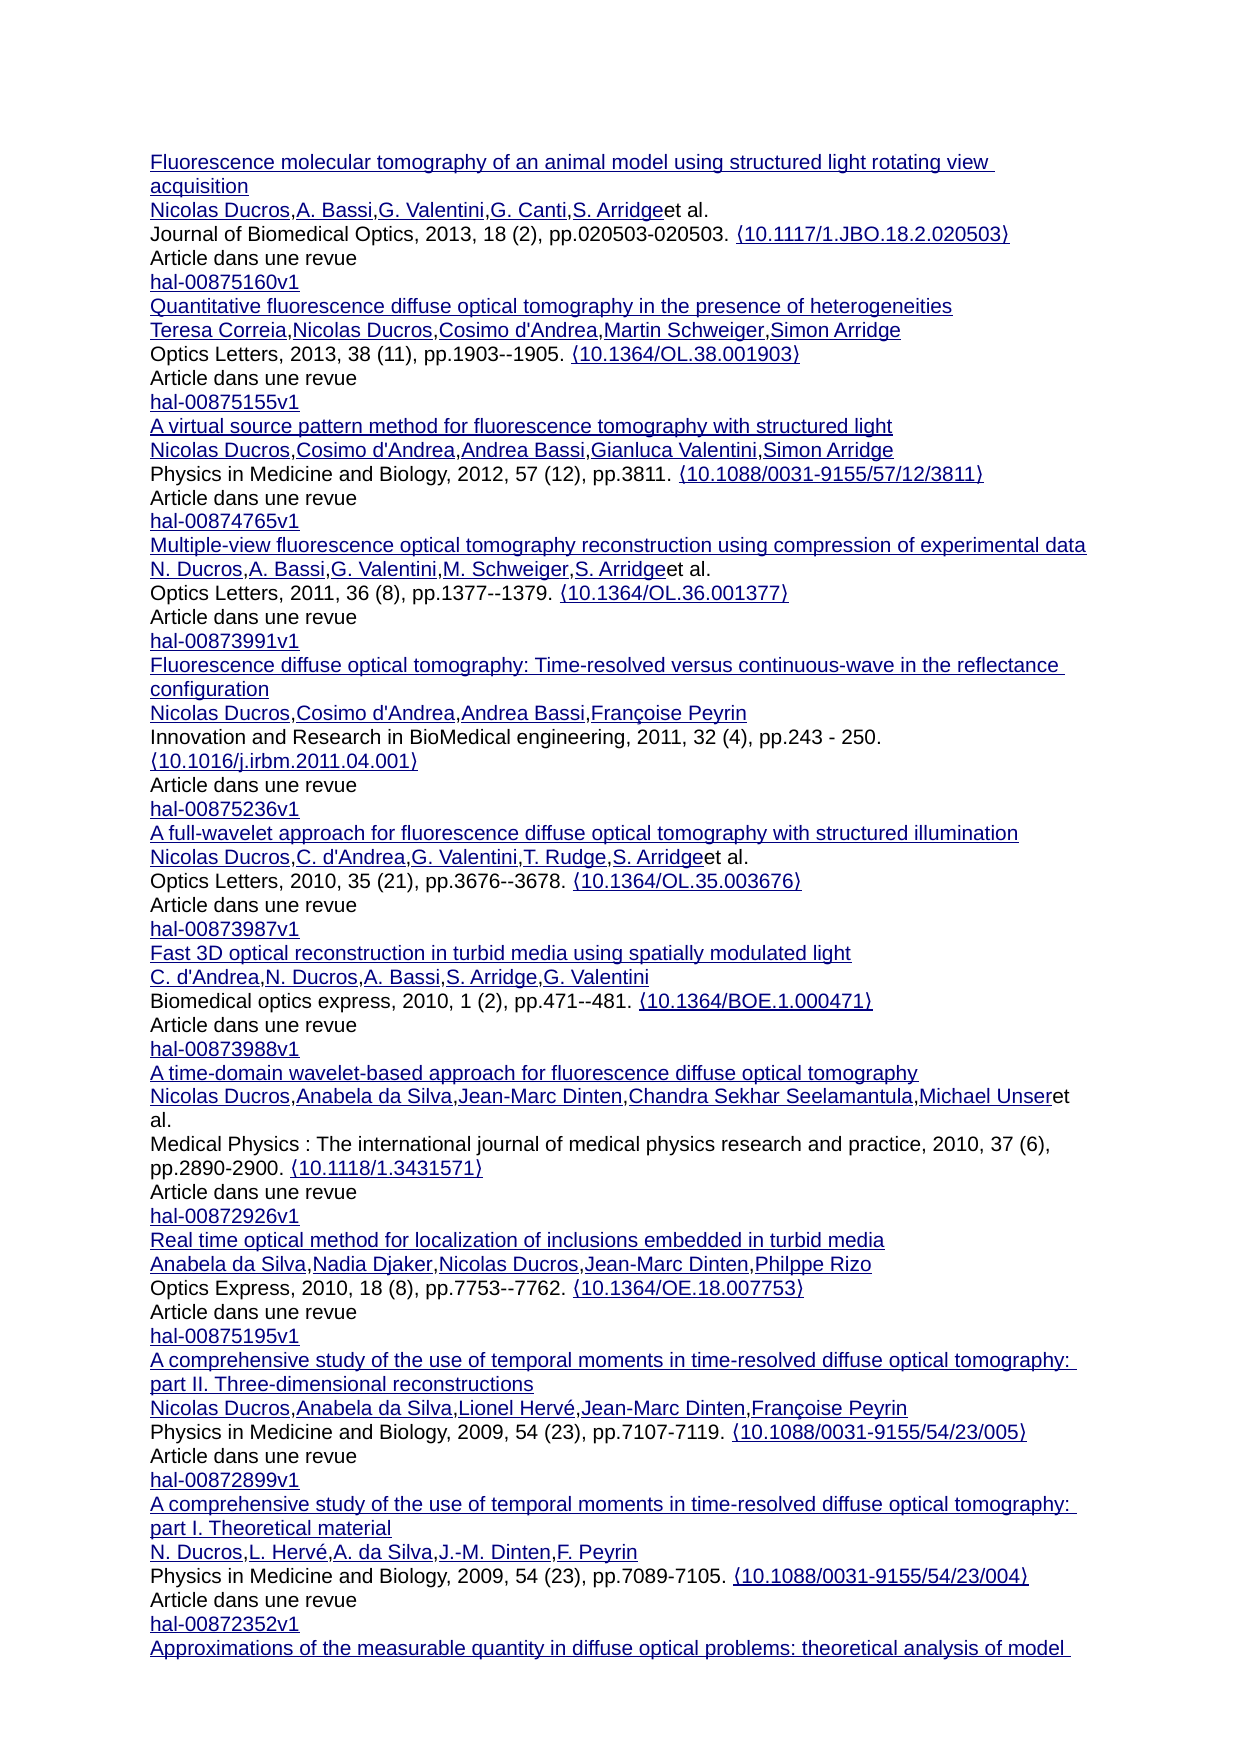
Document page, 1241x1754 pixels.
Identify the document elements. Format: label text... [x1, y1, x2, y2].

table_cell A time-domain wavelet-based approach for fluorescence diffuse optical tomography Nicolas Ducros,Anabela da Silva,Jean-Marc Dinten,Chandra Sekhar Seelamantula,Michael Unseret al. Medical Physics : The international journal of medical physics research and practice, 2010, 37 (6), pp.2890-2900. ⟨10.1118/1.3431571⟩ Article dans une revue hal-00872926v1 [150, 1060, 1090, 1228]
table_cell Fast 3D optical reconstruction in turbid media using spatially modulated light C. d'Andrea,N. Ducros,A. Bassi,S. Arridge,G. Valentini Biomedical optics express, 2010, 1 (2), pp.471--481. ⟨10.1364/BOE.1.000471⟩ Article dans une revue hal-00873988v1 [150, 941, 1090, 1060]
table_cell Approximations of the measurable quantity in diffuse optical problems: theoretical analysis of model [150, 1635, 1090, 1659]
table_cell A comprehensive study of the use of temporal moments in time-resolved diffuse optical tomography: part I. Theoretical material N. Ducros,L. Hervé,A. da Silva,J.-M. Dinten,F. Peyrin Physics in Medicine and Biology, 2009, 54 (23), pp.7089-7105. ⟨10.1088/0031-9155/54/23/004⟩ Article dans une revue hal-00872352v1 [150, 1492, 1090, 1635]
table_cell A full-wavelet approach for fluorescence diffuse optical tomography with structured illumination Nicolas Ducros,C. d'Andrea,G. Valentini,T. Rudge,S. Arridgeet al. Optics Letters, 2010, 35 (21), pp.3676--3678. ⟨10.1364/OL.35.003676⟩ Article dans une revue hal-00873987v1 [150, 821, 1090, 941]
table_cell Fluorescence diffuse optical tomography: Time-resolved versus continuous-wave in the reflectance configuration Nicolas Ducros,Cosimo d'Andrea,Andrea Bassi,Françoise Peyrin Innovation and Research in BioMedical engineering, 2011, 32 (4), pp.243 - 250. ⟨10.1016/j.irbm.2011.04.001⟩ Article dans une revue hal-00875236v1 [150, 653, 1090, 821]
table_cell Multiple-view fluorescence optical tomography reconstruction using compression of experimental data N. Ducros,A. Bassi,G. Valentini,M. Schweiger,S. Arridgeet al. Optics Letters, 2011, 36 (8), pp.1377--1379. ⟨10.1364/OL.36.001377⟩ Article dans une revue hal-00873991v1 [150, 533, 1090, 653]
table_cell A virtual source pattern method for fluorescence tomography with structured light Nicolas Ducros,Cosimo d'Andrea,Andrea Bassi,Gianluca Valentini,Simon Arridge Physics in Medicine and Biology, 2012, 57 (12), pp.3811. ⟨10.1088/0031-9155/57/12/3811⟩ Article dans une revue hal-00874765v1 [150, 414, 1090, 533]
table_cell A comprehensive study of the use of temporal moments in time-resolved diffuse optical tomography: part II. Three-dimensional reconstructions Nicolas Ducros,Anabela da Silva,Lionel Hervé,Jean-Marc Dinten,Françoise Peyrin Physics in Medicine and Biology, 2009, 54 (23), pp.7107-7119. ⟨10.1088/0031-9155/54/23/005⟩ Article dans une revue hal-00872899v1 [150, 1348, 1090, 1492]
table_cell Real time optical method for localization of inclusions embedded in turbid media Anabela da Silva,Nadia Djaker,Nicolas Ducros,Jean-Marc Dinten,Philppe Rizo Optics Express, 2010, 18 (8), pp.7753--7762. ⟨10.1364/OE.18.007753⟩ Article dans une revue hal-00875195v1 [150, 1228, 1090, 1348]
table_cell Quantitative fluorescence diffuse optical tomography in the presence of heterogeneities Teresa Correia,Nicolas Ducros,Cosimo d'Andrea,Martin Schweiger,Simon Arridge Optics Letters, 2013, 38 (11), pp.1903--1905. ⟨10.1364/OL.38.001903⟩ Article dans une revue hal-00875155v1 [150, 294, 1090, 413]
table_cell Fluorescence molecular tomography of an animal model using structured light rotating view acquisition Nicolas Ducros,A. Bassi,G. Valentini,G. Canti,S. Arridgeet al. Journal of Biomedical Optics, 2013, 18 (2), pp.020503-020503. ⟨10.1117/1.JBO.18.2.020503⟩ Article dans une revue hal-00875160v1 [150, 150, 1090, 294]
